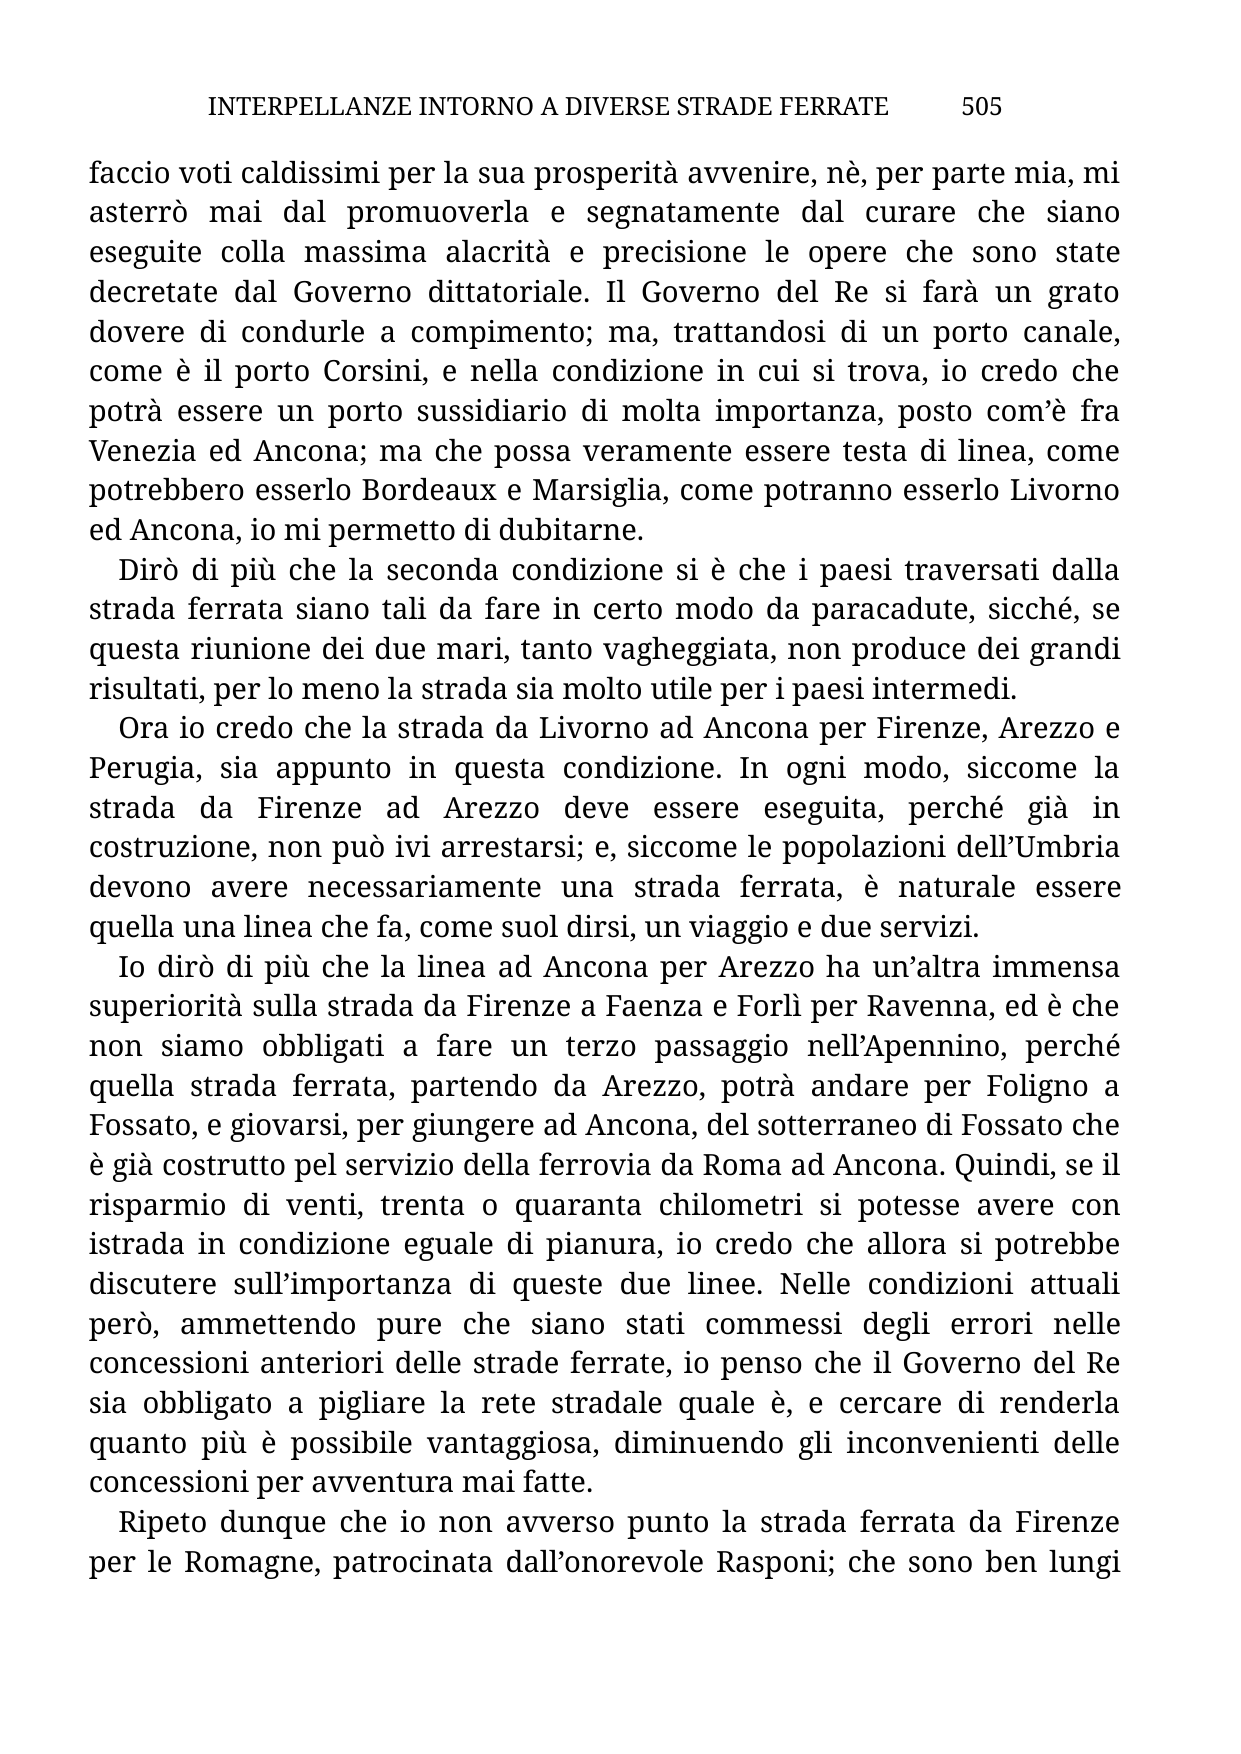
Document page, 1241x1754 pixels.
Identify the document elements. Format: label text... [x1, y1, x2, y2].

text Dirò di più che la seconda condizione si è che i paesi traversati dalla strada ferrata siano tali da fare in certo modo da paracadute, sicché, se questa riunione dei due mari, tanto vagheggiata, non produce dei grandi risultati, per lo meno la strada sia molto utile per i paesi intermedi. [88, 549, 1122, 708]
text Io dirò di più che la linea ad Ancona per Arezzo ha un’altra immensa superiorità sulla strada da Firenze a Faenza e Forlì per Ravenna, ed è che non siamo obbligati a fare un terzo passaggio nell’Apennino, perché quella strada ferrata, partendo da Arezzo, potrà andare per Foligno a Fossato, e giovarsi, per giungere ad Ancona, del sotterraneo di Fossato che è già costrutto pel servizio della ferrovia da Roma ad Ancona. Quindi, se il risparmio di venti, trenta o quaranta chilometri si potesse avere con istrada in condizione eguale di pianura, io credo che allora si potrebbe discutere sull’importanza di queste due linee. Nelle condizioni attuali però, ammettendo pure che siano stati commessi degli errori nelle concessioni anteriori delle strade ferrate, io penso che il Governo del Re sia obbligato a pigliare la rete stradale quale è, e cercare di renderla quanto più è possibile vantaggiosa, diminuendo gli inconvenienti delle concessioni per avventura mai fatte. [88, 946, 1122, 1501]
text Ripeto dunque che io non avverso punto la strada ferrata da Firenze per le Romagne, patrocinata dall’onorevole Rasponi; che sono ben lungi [88, 1501, 1122, 1581]
text Ora io credo che la strada da Livorno ad Ancona per Firenze, Arezzo e Perugia, sia appunto in questa condizione. In ogni modo, siccome la strada da Firenze ad Arezzo deve essere eseguita, perché già in costruzione, non può ivi arrestarsi; e, siccome le popolazioni dell’Umbria devono avere necessariamente una strada ferrata, è naturale essere quella una linea che fa, come suol dirsi, un viaggio e due servizi. [88, 708, 1122, 946]
text faccio voti caldissimi per la sua prosperità avvenire, nè, per parte mia, mi asterrò mai dal promuoverla e segnatamente dal curare che siano eseguite colla massima alacrità e precisione le opere che sono state decretate dal Governo dittatoriale. Il Governo del Re si farà un grato dovere di condurle a compimento; ma, trattandosi di un porto canale, come è il porto Corsini, e nella condizione in cui si trova, io credo che potrà essere un porto sussidiario di molta importanza, posto com’è fra Venezia ed Ancona; ma che possa veramente essere testa di linea, come potrebbero esserlo Bordeaux e Marsiglia, come potranno esserlo Livorno ed Ancona, io mi permetto di dubitarne. [88, 152, 1122, 549]
